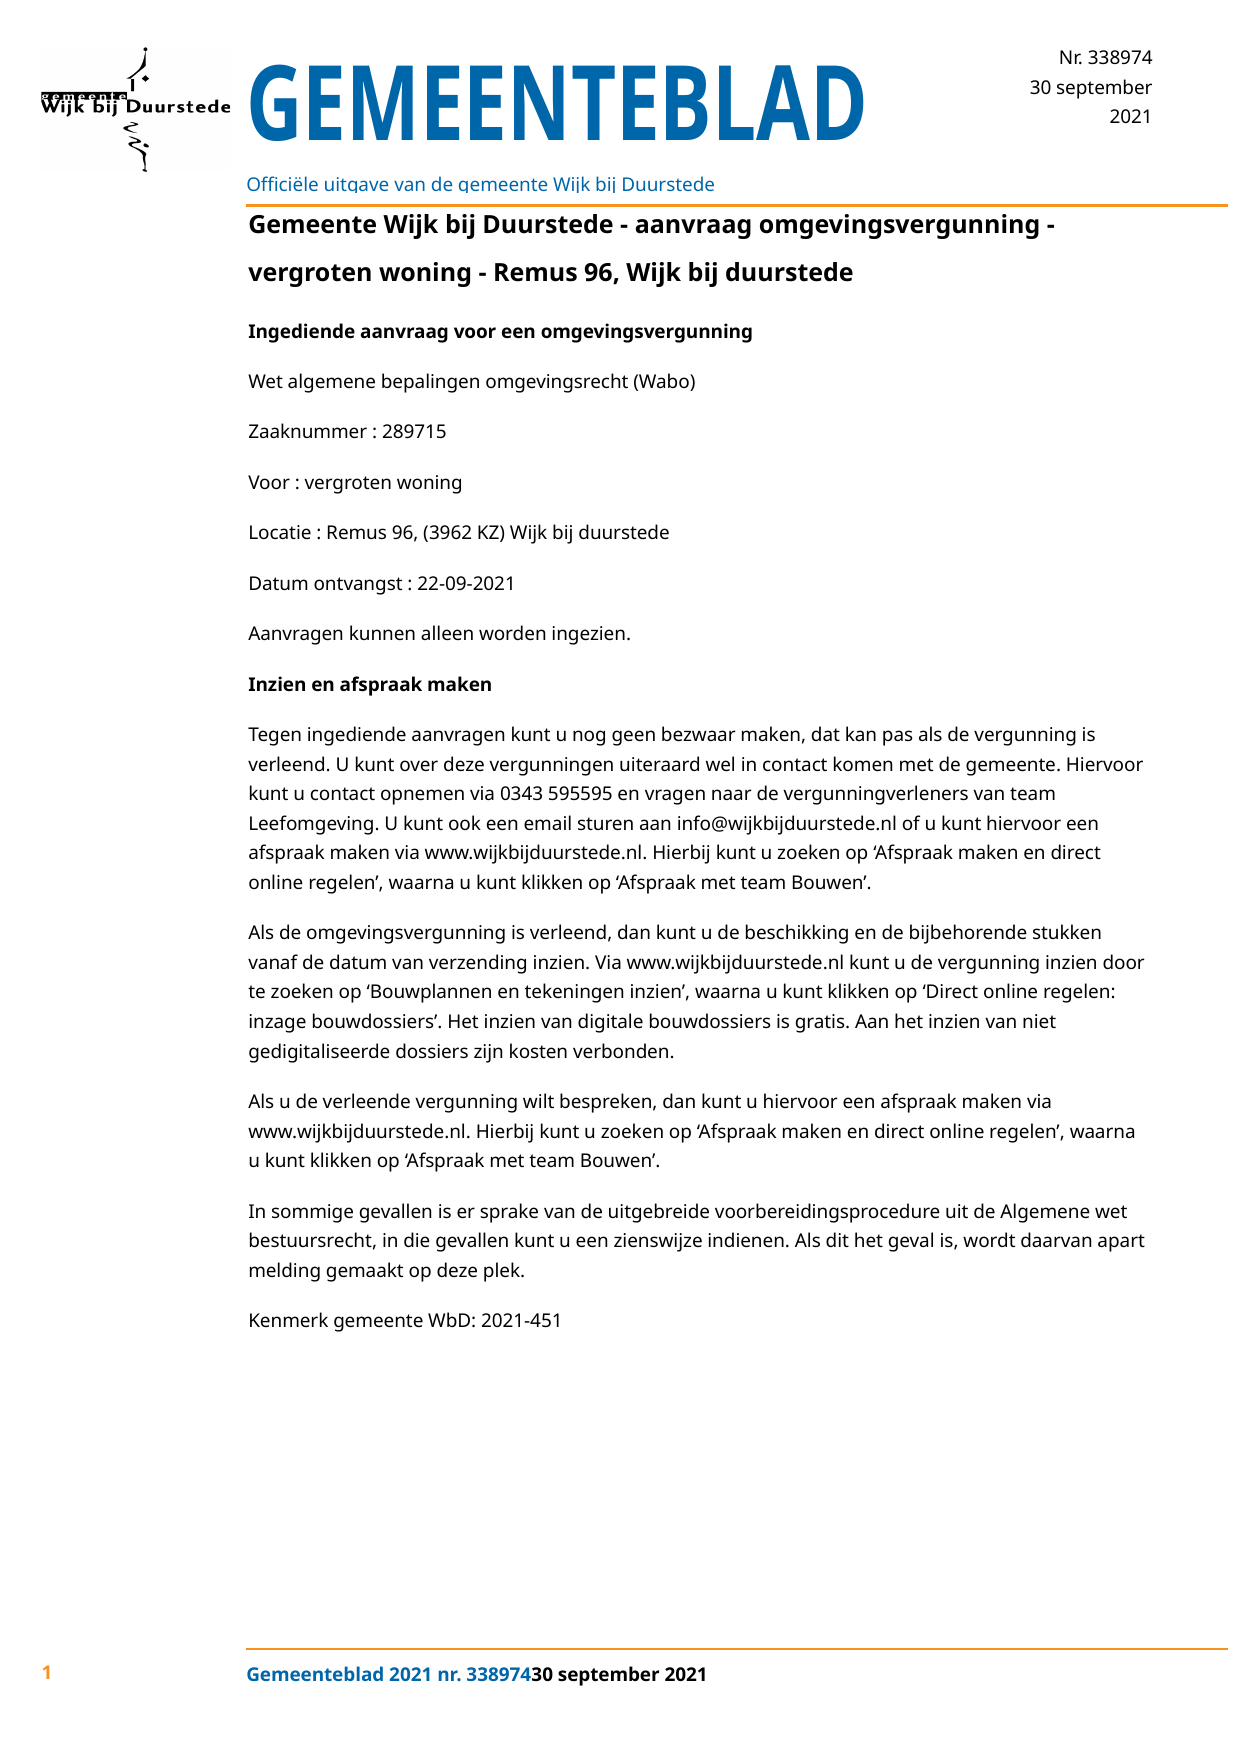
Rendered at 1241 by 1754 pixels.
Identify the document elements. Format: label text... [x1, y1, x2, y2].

text Kenmerk gemeente WbD: 2021-451 [248, 1307, 1152, 1333]
text Zaaknummer : 289715 [248, 419, 1152, 444]
text Ingediende aanvraag voor een omgevingsvergunning [248, 318, 1152, 344]
text Als u de verleende vergunning wilt bespreken, dan kunt u hiervoor een afspraak maken via www.wijkbijduurstede.nl. Hierbij kunt u zoeken op ‘Afspraak maken en direct online regelen’, waarna u kunt klikken op ‘Afspraak met team Bouwen’. [248, 1088, 1152, 1173]
text Tegen ingediende aanvragen kunt u nog geen bezwaar maken, dat kan pas als de vergunning is verleend. U kunt over deze vergunningen uiteraard wel in contact komen met de gemeente. Hiervoor kunt u contact opnemen via 0343 595595 en vragen naar de vergunningverleners van team Leefomgeving. U kunt ook een email sturen aan info@wijkbijduurstede.nl of u kunt hiervoor een afspraak maken via www.wijkbijduurstede.nl. Hierbij kunt u zoeken op ‘Afspraak maken en direct online regelen’, waarna u kunt klikken op ‘Afspraak met team Bouwen’. [248, 721, 1152, 895]
text Voor : vergroten woning [248, 469, 1152, 495]
text Locatie : Remus 96, (3962 KZ) Wijk bij duurstede [248, 519, 1152, 545]
text Gemeente Wijk bij Duurstede - aanvraag omgevingsvergunning - vergroten woning - Remus 96, Wijk bij duurstede [248, 207, 1152, 288]
text Datum ontvangst : 22-09-2021 [248, 570, 1152, 596]
text In sommige gevallen is er sprake van de uitgebreide voorbereidingsprocedure uit de Algemene wet bestuursrecht, in die gevallen kunt u een zienswijze indienen. Als dit het geval is, wordt daarvan apart melding gemaakt op deze plek. [248, 1198, 1152, 1283]
text Aanvragen kunnen alleen worden ingezien. [248, 620, 1152, 646]
text Als de omgevingsvergunning is verleend, dan kunt u de beschikking en de bijbehorende stukken vanaf de datum van verzending inzien. Via www.wijkbijduurstede.nl kunt u de vergunning inzien door te zoeken op ‘Bouwplannen en tekeningen inzien’, waarna u kunt klikken op ‘Direct online regelen: inzage bouwdossiers’. Het inzien van digitale bouwdossiers is gratis. Aan het inzien van niet gedigitaliseerde dossiers zijn kosten verbonden. [248, 919, 1152, 1064]
text Inzien en afspraak maken [248, 671, 1152, 697]
picture [41, 47, 231, 172]
text Wet algemene bepalingen omgevingsrecht (Wabo) [248, 368, 1152, 394]
